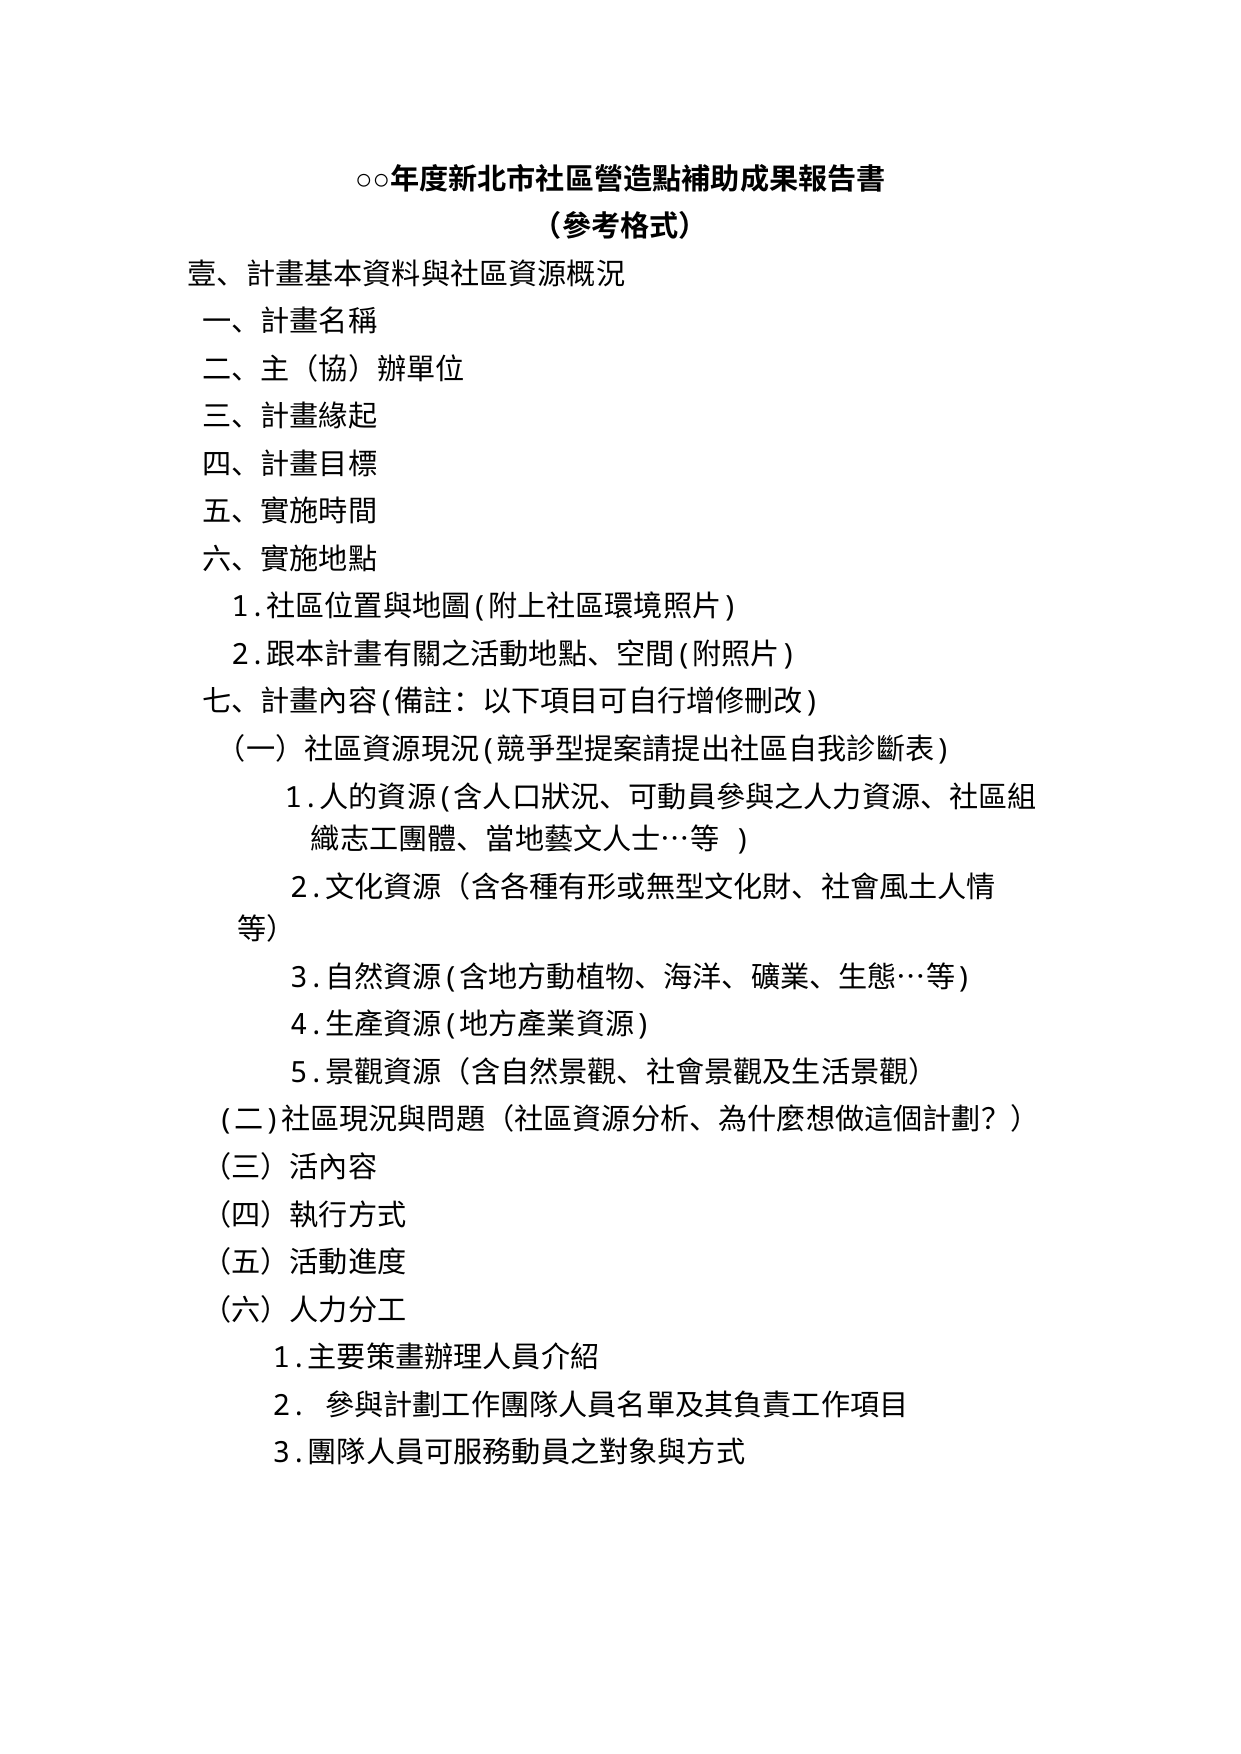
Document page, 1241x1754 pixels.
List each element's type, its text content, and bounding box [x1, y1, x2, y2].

text （三）活內容 [187, 1143, 1053, 1186]
text （六）人力分工 [187, 1286, 1053, 1328]
text （四）執行方式 [187, 1191, 1053, 1233]
text (二)社區現況與問題（社區資源分析、為什麼想做這個計劃？） [187, 1096, 1053, 1138]
text 4.生產資源(地方產業資源) [237, 1001, 1053, 1043]
text 3.自然資源(含地方動植物、海洋、礦業、生態…等) [237, 953, 1053, 996]
text 1.人的資源(含人口狀況、可動員參與之人力資源、社區組織志工團體、當地藝文人士…等 ) [267, 773, 1053, 858]
text 3.團隊人員可服務動員之對象與方式 [237, 1429, 1053, 1471]
text （參考格式） [187, 203, 1053, 245]
text 1.主要策畫辦理人員介紹 [237, 1333, 1053, 1376]
text 四、計畫目標 [187, 440, 1053, 483]
text 2.跟本計畫有關之活動地點、空間(附照片) [187, 630, 1053, 673]
text ○○年度新北市社區營造點補助成果報告書 [187, 155, 1053, 198]
text 壹、計畫基本資料與社區資源概況 [187, 250, 1053, 293]
text （五）活動進度 [187, 1238, 1053, 1281]
text 三、計畫緣起 [187, 393, 1053, 435]
text 2.文化資源（含各種有形或無型文化財、社會風土人情等） [237, 863, 1053, 948]
text 五、實施時間 [187, 488, 1053, 530]
text 1.社區位置與地圖(附上社區環境照片) [187, 583, 1053, 625]
text 六、實施地點 [187, 535, 1053, 578]
text （一）社區資源現況(競爭型提案請提出社區自我診斷表) [187, 726, 1053, 768]
text 七、計畫內容(備註：以下項目可自行增修刪改) [187, 678, 1053, 720]
text 5.景觀資源（含自然景觀、社會景觀及生活景觀） [237, 1048, 1053, 1091]
text 二、主（協）辦單位 [187, 345, 1053, 388]
text 一、計畫名稱 [187, 298, 1053, 340]
text 2. 參與計劃工作團隊人員名單及其負責工作項目 [237, 1381, 1053, 1423]
